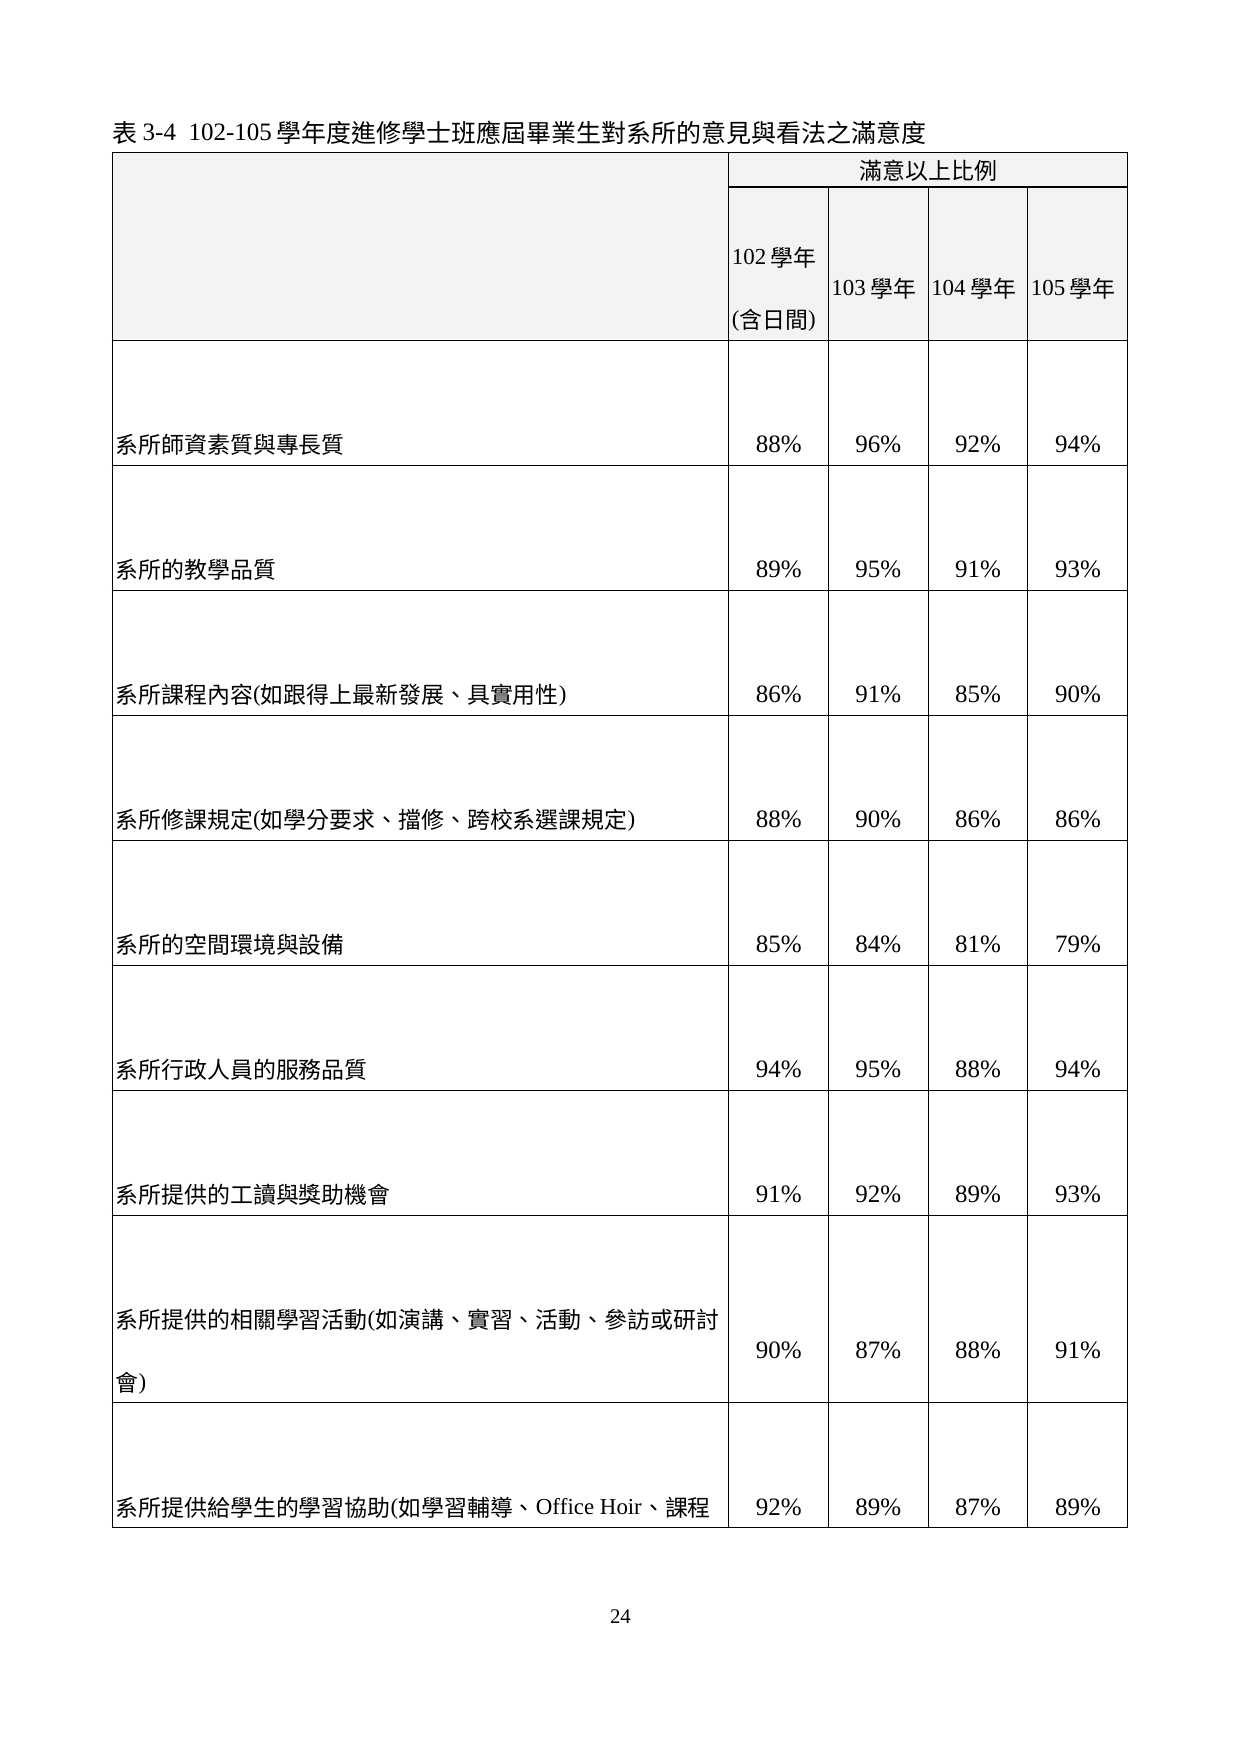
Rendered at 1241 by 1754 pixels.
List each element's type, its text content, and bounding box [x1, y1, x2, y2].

table_cell 86% [729, 591, 828, 714]
table_cell 92% [929, 341, 1027, 464]
table_cell 104學年 [929, 188, 1027, 339]
table_header 滿意以上比例 [729, 153, 1127, 186]
table_header [113, 153, 728, 339]
table_cell 95% [829, 966, 928, 1089]
table_cell 89% [729, 466, 828, 589]
table_cell 94% [1028, 966, 1127, 1089]
table_cell 102學年 (含日間) [729, 188, 828, 339]
table_cell 89% [1028, 1403, 1127, 1527]
table_cell 91% [929, 466, 1027, 589]
table_cell 81% [929, 841, 1027, 964]
table_cell 88% [729, 341, 828, 464]
table_cell 系所師資素質與專長質 [113, 341, 728, 464]
table_cell 95% [829, 466, 928, 589]
table_cell 87% [829, 1216, 928, 1402]
table_cell 105學年 [1028, 188, 1127, 339]
text 表3-4 102-105學年度進修學士班應屆畢業生對系所的意見與看法之滿意度 [112, 89, 1128, 152]
table_cell 93% [1028, 1091, 1127, 1214]
table_cell 系所的教學品質 [113, 466, 728, 589]
table_cell 86% [929, 716, 1027, 839]
table_cell 96% [829, 341, 928, 464]
table_cell 89% [829, 1403, 928, 1527]
table_cell 系所課程內容(如跟得上最新發展、具實用性) [113, 591, 728, 714]
table_cell 90% [729, 1216, 828, 1402]
table_cell 系所提供的工讀與獎助機會 [113, 1091, 728, 1214]
table_cell 87% [929, 1403, 1027, 1527]
table_cell 94% [729, 966, 828, 1089]
table_cell 90% [1028, 591, 1127, 714]
table_cell 系所提供給學生的學習協助(如學習輔導、Office Hoir、課程 [113, 1403, 728, 1527]
table_cell 93% [1028, 466, 1127, 589]
table_cell 94% [1028, 341, 1127, 464]
table_cell 79% [1028, 841, 1127, 964]
table_cell 86% [1028, 716, 1127, 839]
table_cell 91% [829, 591, 928, 714]
table_cell 92% [729, 1403, 828, 1527]
table_cell 92% [829, 1091, 928, 1214]
table_cell 88% [729, 716, 828, 839]
table_cell 89% [929, 1091, 1027, 1214]
table_cell 88% [929, 966, 1027, 1089]
table_cell 90% [829, 716, 928, 839]
table_cell 系所修課規定(如學分要求、擋修、跨校系選課規定) [113, 716, 728, 839]
table_cell 91% [729, 1091, 828, 1214]
table_cell 85% [929, 591, 1027, 714]
table_cell 85% [729, 841, 828, 964]
table_cell 系所的空間環境與設備 [113, 841, 728, 964]
table_cell 103學年 [829, 188, 928, 339]
table_cell 88% [929, 1216, 1027, 1402]
table_cell 84% [829, 841, 928, 964]
table_cell 系所行政人員的服務品質 [113, 966, 728, 1089]
table_cell 系所提供的相關學習活動(如演講、實習、活動、參訪或研討會) [113, 1216, 728, 1402]
table_cell 91% [1028, 1216, 1127, 1402]
